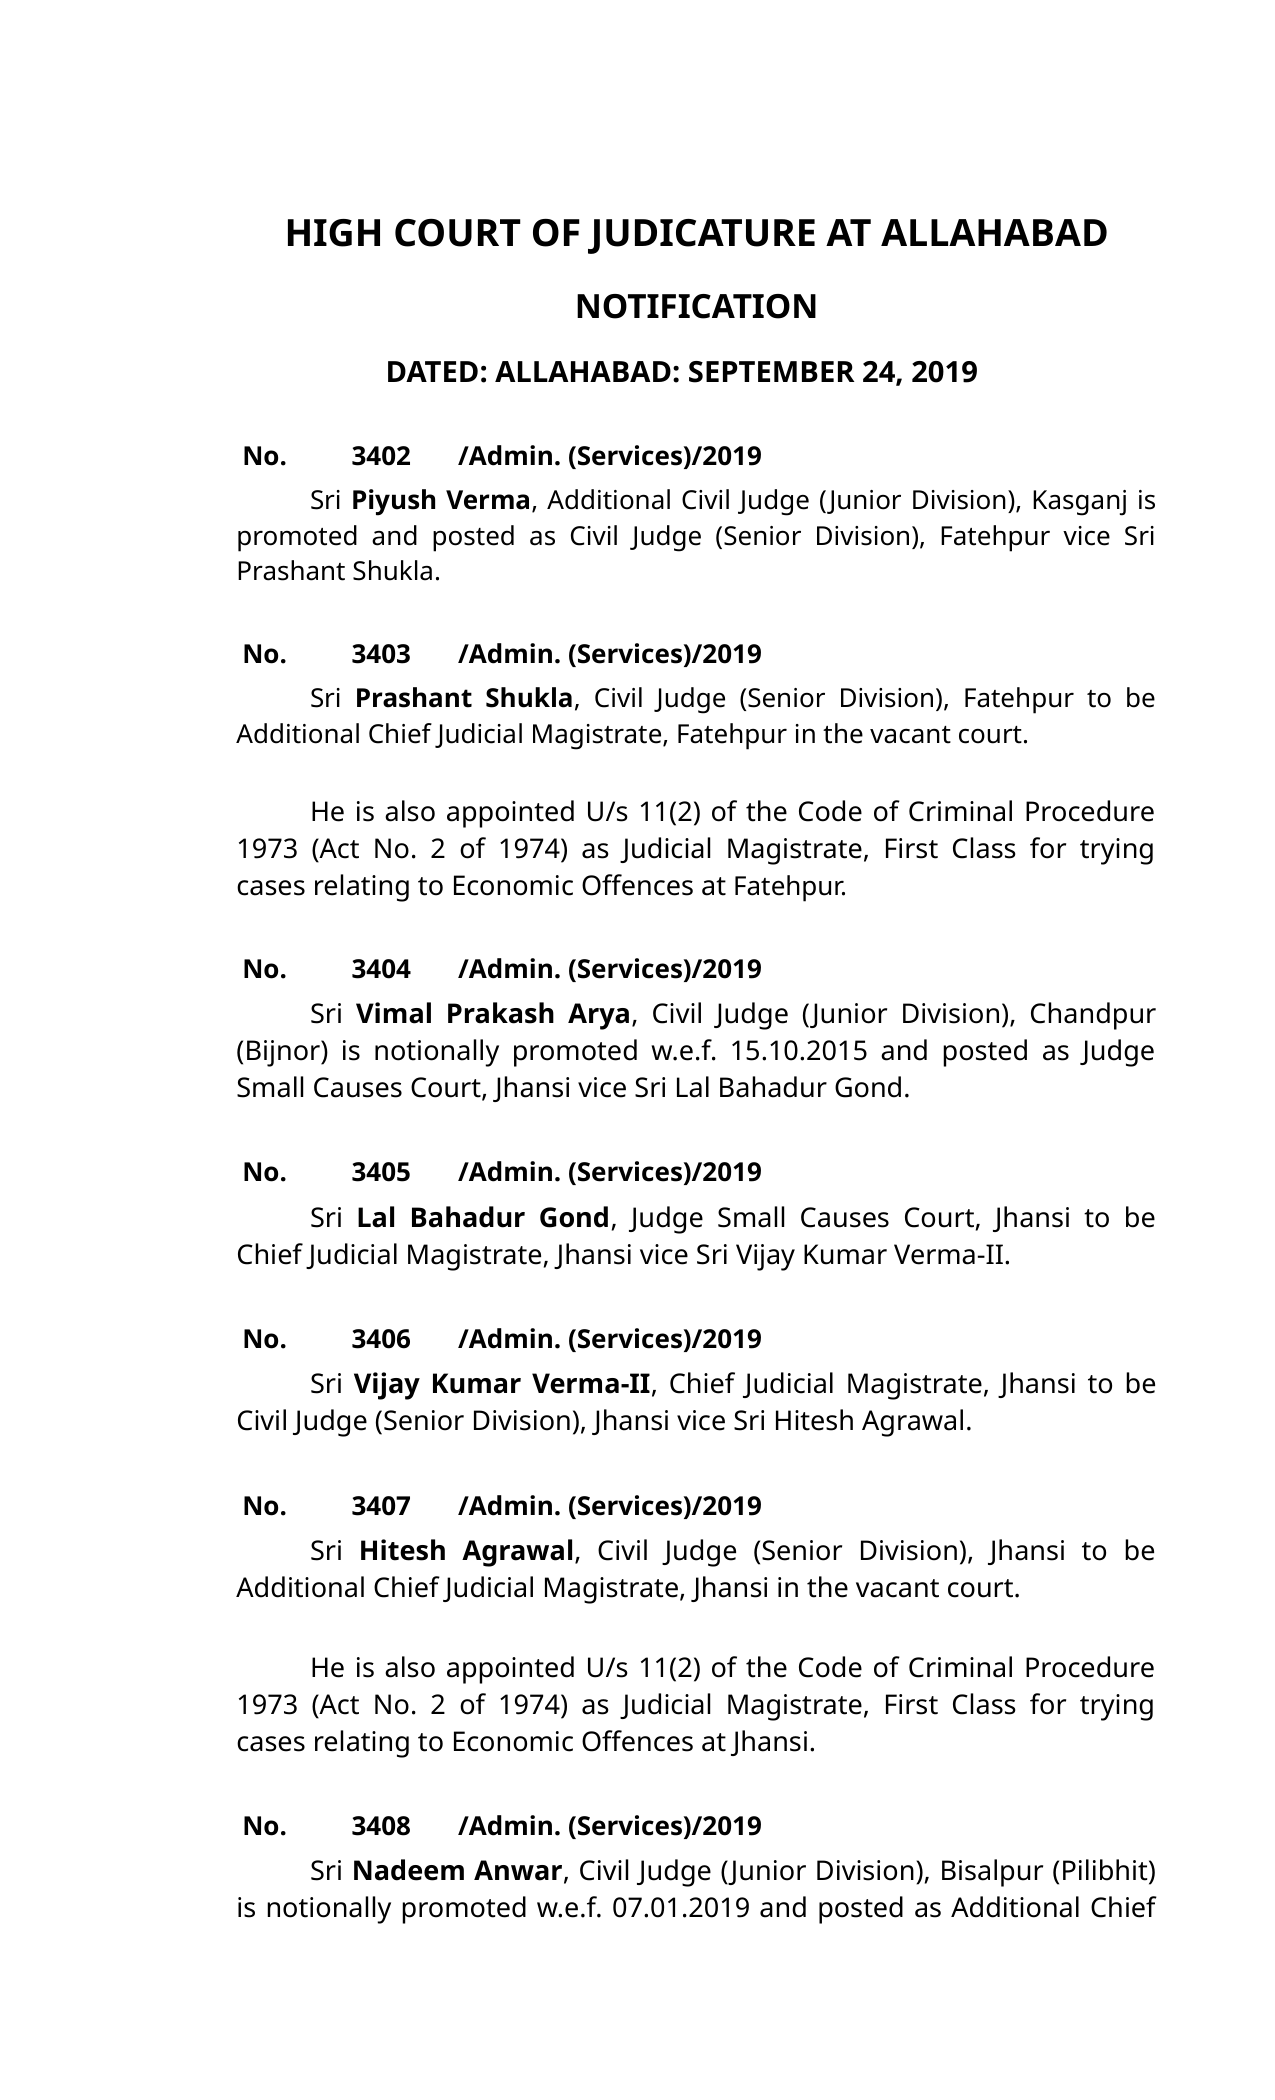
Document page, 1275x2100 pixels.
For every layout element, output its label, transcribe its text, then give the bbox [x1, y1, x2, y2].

table_header /Admin. (Services)/2019 [452, 945, 795, 995]
table_header No. [236, 945, 310, 995]
table_header /Admin. (Services)/2019 [452, 1802, 795, 1852]
text HIGH COURT OF JUDICATURE AT ALLAHABAD [236, 207, 1157, 258]
table_header /Admin. (Services)/2019 [452, 1315, 795, 1365]
table_header No. [236, 432, 310, 482]
table_header /Admin. (Services)/2019 [452, 630, 795, 680]
table_header No. [236, 630, 310, 680]
table_header No. [236, 1802, 310, 1852]
table_header 3405 [310, 1148, 452, 1198]
text Sri Piyush Verma, Additional Civil Judge (Junior Division), Kasganj is promoted and posted as Civil Judge (Senior Division), Fatehpur vice Sri Prashant Shukla. [236, 482, 1157, 588]
table_header No. [236, 1148, 310, 1198]
text Sri Vijay Kumar Verma-II, Chief Judicial Magistrate, Jhansi to be Civil Judge (Senior Division), Jhansi vice Sri Hitesh Agrawal. [236, 1365, 1157, 1439]
text Sri Hitesh Agrawal, Civil Judge (Senior Division), Jhansi to be Additional Chief Judicial Magistrate, Jhansi in the vacant court. [236, 1532, 1157, 1605]
text Sri Prashant Shukla, Civil Judge (Senior Division), Fatehpur to be Additional Chief Judicial Magistrate, Fatehpur in the vacant court. [236, 680, 1157, 751]
subtitle NOTIFICATION [236, 283, 1157, 329]
table_header 3406 [310, 1315, 452, 1365]
table_header 3407 [310, 1482, 452, 1532]
table_header 3408 [310, 1802, 452, 1852]
subtitle DATED: ALLAHABAD: SEPTEMBER 24, 2019 [161, 351, 1202, 391]
table_header /Admin. (Services)/2019 [452, 1148, 795, 1198]
table_header No. [236, 1482, 310, 1532]
text Sri Vimal Prakash Arya, Civil Judge (Junior Division), Chandpur (Bijnor) is notionally promoted w.e.f. 15.10.2015 and posted as Judge Small Causes Court, Jhansi vice Sri Lal Bahadur Gond. [236, 995, 1157, 1105]
table_header 3404 [310, 945, 452, 995]
text Sri Lal Bahadur Gond, Judge Small Causes Court, Jhansi to be Chief Judicial Magistrate, Jhansi vice Sri Vijay Kumar Verma-II. [236, 1198, 1157, 1272]
text He is also appointed U/s 11(2) of the Code of Criminal Procedure 1973 (Act No. 2 of 1974) as Judicial Magistrate, First Class for trying cases relating to Economic Offences at Fatehpur. [236, 793, 1157, 903]
table_header No. [236, 1315, 310, 1365]
text He is also appointed U/s 11(2) of the Code of Criminal Procedure 1973 (Act No. 2 of 1974) as Judicial Magistrate, First Class for trying cases relating to Economic Offences at Jhansi. [236, 1648, 1157, 1759]
table_header 3403 [310, 630, 452, 680]
table_header 3402 [310, 432, 452, 482]
table_header /Admin. (Services)/2019 [452, 1482, 795, 1532]
table_header /Admin. (Services)/2019 [452, 432, 795, 482]
text Sri Nadeem Anwar, Civil Judge (Junior Division), Bisalpur (Pilibhit) is notionally promoted w.e.f. 07.01.2019 and posted as Additional Chief [236, 1852, 1157, 1926]
